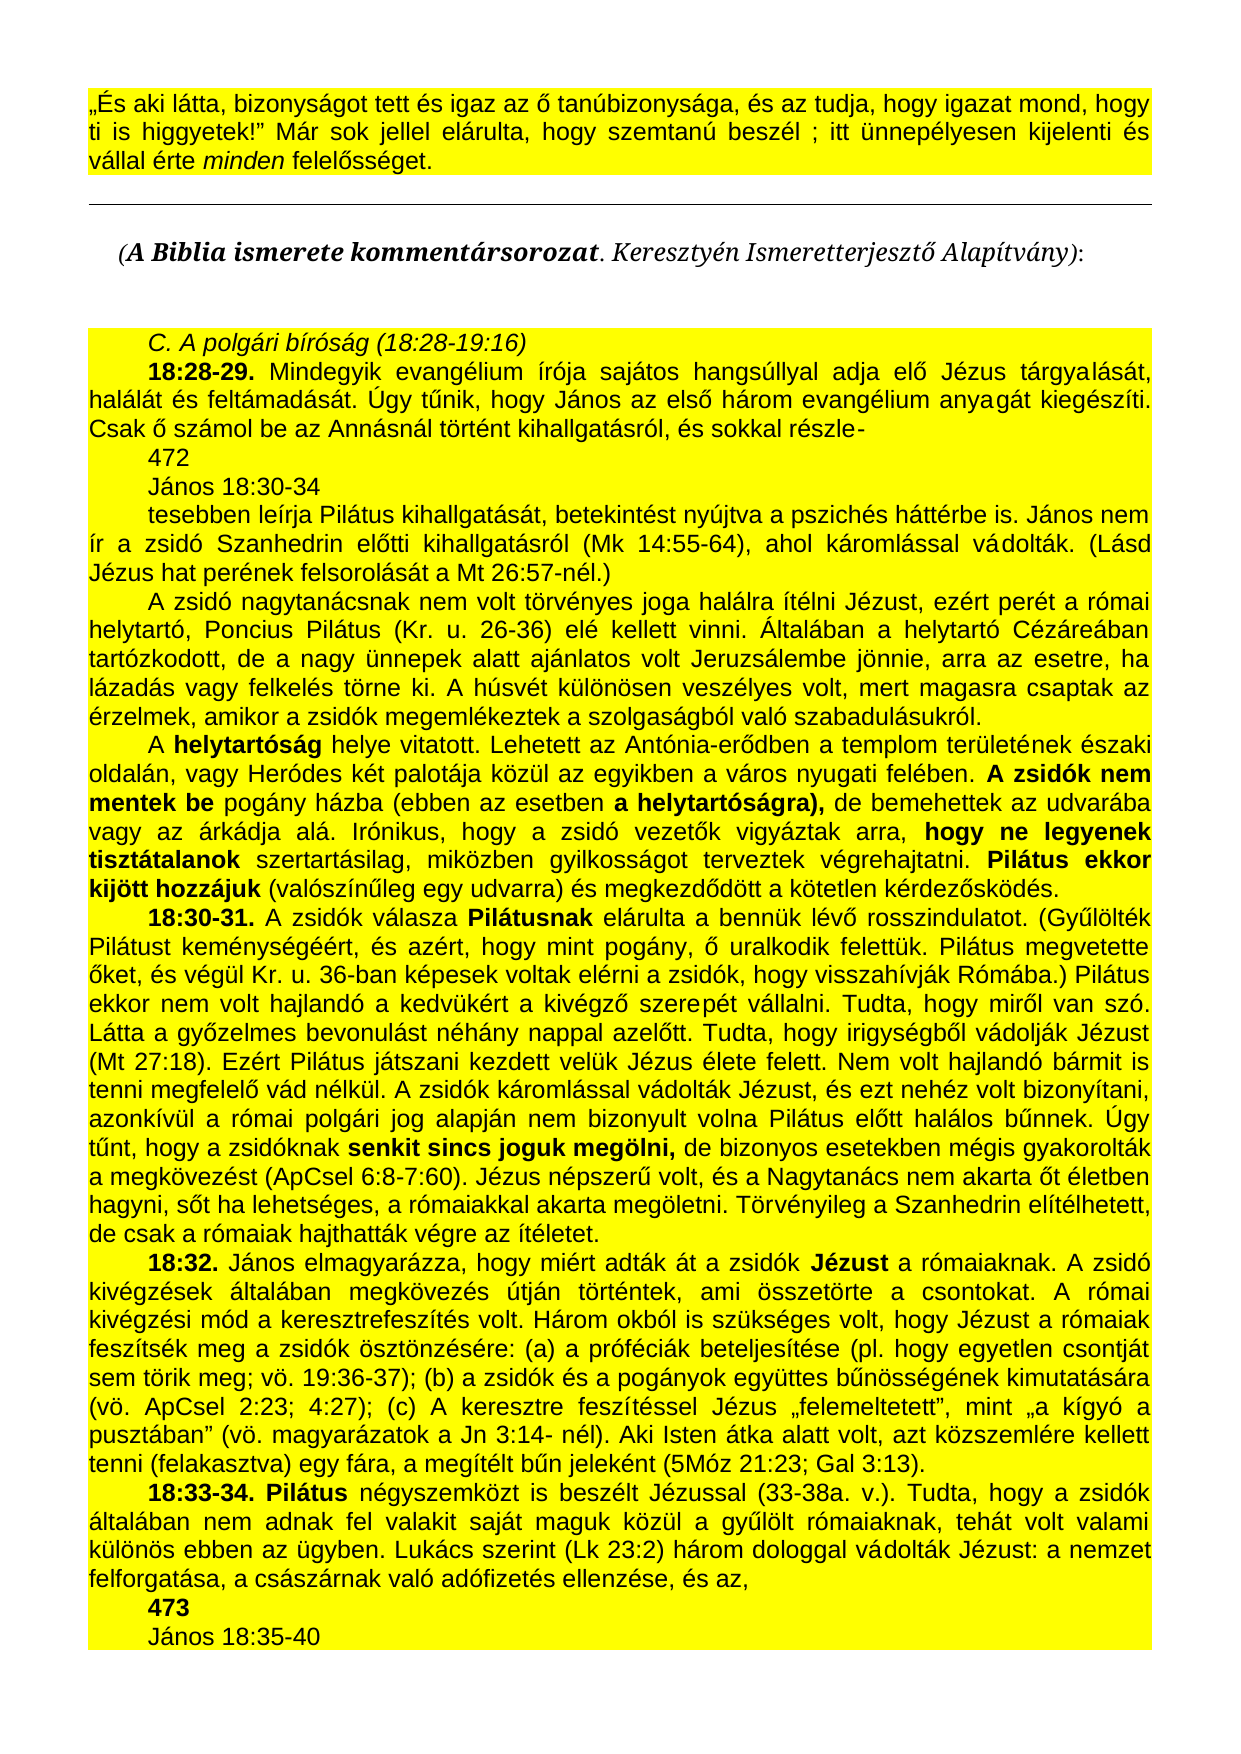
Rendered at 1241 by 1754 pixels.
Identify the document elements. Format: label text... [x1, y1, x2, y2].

text C. A polgári bíróság (18:28-19:16) [88, 328, 1152, 356]
text János 18:30-34 [88, 471, 1152, 500]
text 18:30-31. A zsidók válasza Pilátusnak elárulta a bennük lévő rosszindulatot. (Gyűlölték Pilátust keménységéért, és azért, hogy mint pogány, ő uralkodik felettük. Pilátus megvetette őket, és végül Kr. u. 36-ban képesek voltak elérni a zsidók, hogy visszahívják Rómába.) Pilátus ekkor nem volt hajlandó a kedvükért a kivégző szere­pét vállalni. Tudta, hogy miről van szó. Látta a győzelmes bevonulást néhány nappal azelőtt. Tudta, hogy irigységből vádolják Jézust (Mt 27:18). Ezért Pilátus játszani kezdett velük Jézus élete felett. Nem volt hajlandó bármit is tenni megfelelő vád nélkül. A zsidók káromlással vádolták Jézust, és ezt nehéz volt bizonyítani, azonkí­vül a római polgári jog alapján nem bizonyult volna Pilátus előtt halálos bűnnek. Úgy tűnt, hogy a zsidóknak senkit sincs joguk megölni, de bizonyos esetekben mégis gyakorolták a megkövezést (ApCsel 6:8-7:60). Jézus népszerű volt, és a Nagytanács nem akarta őt életben hagyni, sőt ha lehetséges, a rómaiakkal akarta megöletni. Tör­vényileg a Szanhedrin elítélhetett, de csak a rómaiak hajthatták végre az ítéletet. [88, 903, 1152, 1248]
text 472 [88, 443, 1152, 471]
text tesebben leírja Pilátus kihallgatását, betekintést nyújtva a pszichés háttérbe is. János nem ír a zsidó Szanhedrin előtti kihallgatásról (Mk 14:55-64), ahol káromlással vá­dolták. (Lásd Jézus hat perének felsorolását a Mt 26:57-nél.) [88, 500, 1152, 586]
text 18:28-29. Mindegyik evangélium írója sajátos hangsúllyal adja elő Jézus tárgya­lását, halálát és feltámadását. Úgy tűnik, hogy János az első három evangélium anya­gát kiegészíti. Csak ő számol be az Annásnál történt kihallgatásról, és sokkal részle‑ [88, 356, 1152, 443]
text A helytartóság helye vitatott. Lehetett az Antónia-erődben a templom területé­nek északi oldalán, vagy Heródes két palotája közül az egyikben a város nyugati felében. A zsidók nem mentek be pogány házba (ebben az esetben a helytartóság­ra), de bemehettek az udvarába vagy az árkádja alá. Irónikus, hogy a zsidó vezetők vigyáztak arra, hogy ne legyenek tisztátalanok szertartásilag, miközben gyilkossá­got terveztek végrehajtatni. Pilátus ekkor kijött hozzájuk (valószínűleg egy udvar­ra) és megkezdődött a kötetlen kérdezősködés. [88, 730, 1152, 903]
text „És aki látta, bizonyságot tett és igaz az ő tanúbizonysága, és az tudja, hogy igazat mond, hogy ti is higgyetek!” Már sok jellel elárulta, hogy szemtanú beszél ; itt ünnepélyesen kijelenti és vállal érte minden felelősséget. [88, 88, 1152, 175]
text 18:32. János elmagyarázza, hogy miért adták át a zsidók Jézust a rómaiaknak. A zsidó kivégzések általában megkövezés útján történtek, ami összetörte a csontokat. A római kivégzési mód a keresztrefeszítés volt. Három okból is szükséges volt, hogy Jézust a rómaiak feszítsék meg a zsidók ösztönzésére: (a) a próféciák beteljesítése (pl. hogy egyetlen csontját sem törik meg; vö. 19:36-37); (b) a zsidók és a pogányok együttes bűnösségének kimutatására (vö. ApCsel 2:23; 4:27); (c) A keresztre feszí­téssel Jézus „felemeltetett”, mint „a kígyó a pusztában” (vö. magyarázatok a Jn 3:14- nél). Aki Isten átka alatt volt, azt közszemlére kellett tenni (felakasztva) egy fára, a megítélt bűn jeleként (5Móz 21:23; Gal 3:13). [88, 1248, 1152, 1478]
text János 18:35-40 [88, 1621, 1152, 1650]
text A zsidó nagytanácsnak nem volt törvényes joga halálra ítélni Jézust, ezért perét a római helytartó, Poncius Pilátus (Kr. u. 26-36) elé kellett vinni. Általában a helytartó Cézáreában tartózkodott, de a nagy ünnepek alatt ajánlatos volt Jeruzsálembe jönnie, arra az esetre, ha lázadás vagy felkelés törne ki. A húsvét különösen veszélyes volt, mert magasra csaptak az érzelmek, amikor a zsidók megemlékeztek a szolgaságból való szabadulásukról. [88, 586, 1152, 730]
text 473 [88, 1593, 1152, 1621]
text 18:33-34. Pilátus négyszemközt is beszélt Jézussal (33-38a. v.). Tudta, hogy a zsidók általában nem adnak fel valakit saját maguk közül a gyűlölt rómaiaknak, tehát volt valami különös ebben az ügyben. Lukács szerint (Lk 23:2) három dologgal vá­dolták Jézust: a nemzet felforgatása, a császárnak való adófizetés ellenzése, és az, [88, 1478, 1152, 1593]
text (A Biblia ismerete kommentársorozat. Keresztyén Ismeretterjesztő Alapítvány): [88, 205, 1152, 298]
